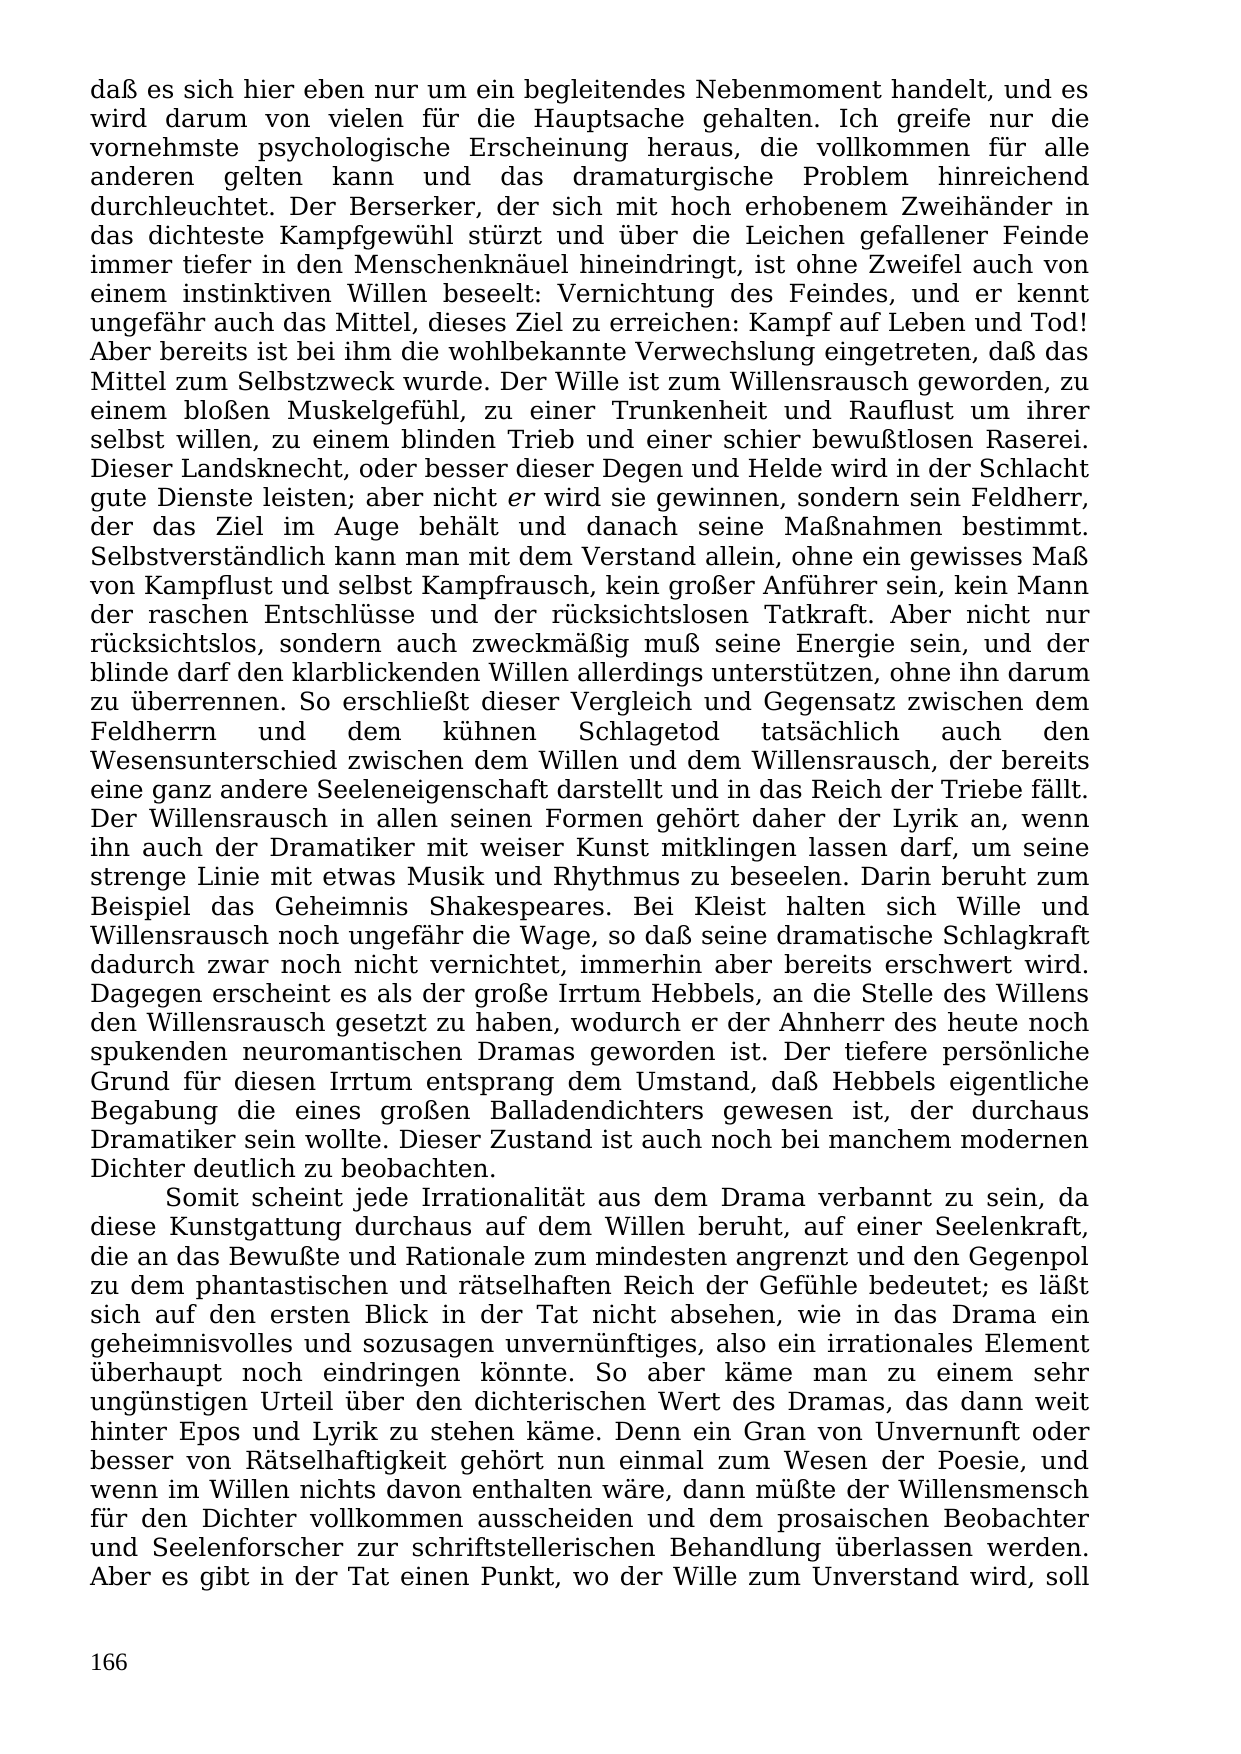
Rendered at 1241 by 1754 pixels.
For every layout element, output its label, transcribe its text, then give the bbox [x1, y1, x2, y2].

text Somit scheint jede Irrationalität aus dem Drama verbannt zu sein, da diese Kunstgattung durchaus auf dem Willen beruht, auf einer Seelenkraft, die an das Bewußte und Rationale zum mindesten angrenzt und den Gegenpol zu dem phantastischen und rätselhaften Reich der Gefühle bedeutet; es läßt sich auf den ersten Blick in der Tat nicht absehen, wie in das Drama ein geheimnisvolles und sozusagen unvernünftiges, also ein irrationales Element überhaupt noch eindringen könnte. So aber käme man zu einem sehr ungünstigen Urteil über den dichterischen Wert des Dramas, das dann weit hinter Epos und Lyrik zu stehen käme. Denn ein Gran von Unvernunft oder besser von Rätselhaftigkeit gehört nun einmal zum Wesen der Poesie, und wenn im Willen nichts davon enthalten wäre, dann müßte der Willensmensch für den Dichter vollkommen ausscheiden und dem prosaischen Beobachter und Seelenforscher zur schriftstellerischen Behandlung überlassen werden. Aber es gibt in der Tat einen Punkt, wo der Wille zum Unverstand wird, soll [90, 1183, 1091, 1592]
text daß es sich hier eben nur um ein begleitendes Nebenmoment handelt, und es wird darum von vielen für die Hauptsache gehalten. Ich greife nur die vornehmste psychologische Erscheinung heraus, die vollkommen für alle anderen gelten kann und das dramaturgische Problem hinreichend durchleuchtet. Der Berserker, der sich mit hoch erhobenem Zweihänder in das dichteste Kampfgewühl stürzt und über die Leichen gefallener Feinde immer tiefer in den Menschenknäuel hineindringt, ist ohne Zweifel auch von einem instinktiven Willen beseelt: Vernichtung des Feindes, und er kennt ungefähr auch das Mittel, dieses Ziel zu erreichen: Kampf auf Leben und Tod! Aber bereits ist bei ihm die wohlbekannte Verwechslung eingetreten, daß das Mittel zum Selbstzweck wurde. Der Wille ist zum Willensrausch geworden, zu einem bloßen Muskelgefühl, zu einer Trunkenheit und Rauflust um ihrer selbst willen, zu einem blinden Trieb und einer schier bewußtlosen Raserei. Dieser Landsknecht, oder besser dieser Degen und Helde wird in der Schlacht gute Dienste leisten; aber nicht er wird sie gewinnen, sondern sein Feldherr, der das Ziel im Auge behält und danach seine Maßnahmen bestimmt. Selbstverständlich kann man mit dem Verstand allein, ohne ein gewisses Maß von Kampflust und selbst Kampfrausch, kein großer Anführer sein, kein Mann der raschen Entschlüsse und der rücksichtslosen Tatkraft. Aber nicht nur rücksichtslos, sondern auch zweckmäßig muß seine Energie sein, und der blinde darf den klarblickenden Willen allerdings unterstützen, ohne ihn darum zu überrennen. So erschließt dieser Vergleich und Gegensatz zwischen dem Feldherrn und dem kühnen Schlagetod tatsächlich auch den Wesensunterschied zwischen dem Willen und dem Willensrausch, der bereits eine ganz andere Seeleneigenschaft darstellt und in das Reich der Triebe fällt. Der Willensrausch in allen seinen Formen gehört daher der Lyrik an, wenn ihn auch der Dramatiker mit weiser Kunst mitklingen lassen darf, um seine strenge Linie mit etwas Musik und Rhythmus zu beseelen. Darin beruht zum Beispiel das Geheimnis Shakespeares. Bei Kleist halten sich Wille und Willensrausch noch ungefähr die Wage, so daß seine dramatische Schlagkraft dadurch zwar noch nicht vernichtet, immerhin aber bereits erschwert wird. Dagegen erscheint es als der große Irrtum Hebbels, an die Stelle des Willens den Willensrausch gesetzt zu haben, wodurch er der Ahnherr des heute noch spukenden neuromantischen Dramas geworden ist. Der tiefere persönliche Grund für diesen Irrtum entsprang dem Umstand, daß Hebbels eigentliche Begabung die eines großen Balladendichters gewesen ist, der durchaus Dramatiker sein wollte. Dieser Zustand ist auch noch bei manchem modernen Dichter deutlich zu beobachten. [90, 75, 1091, 1183]
